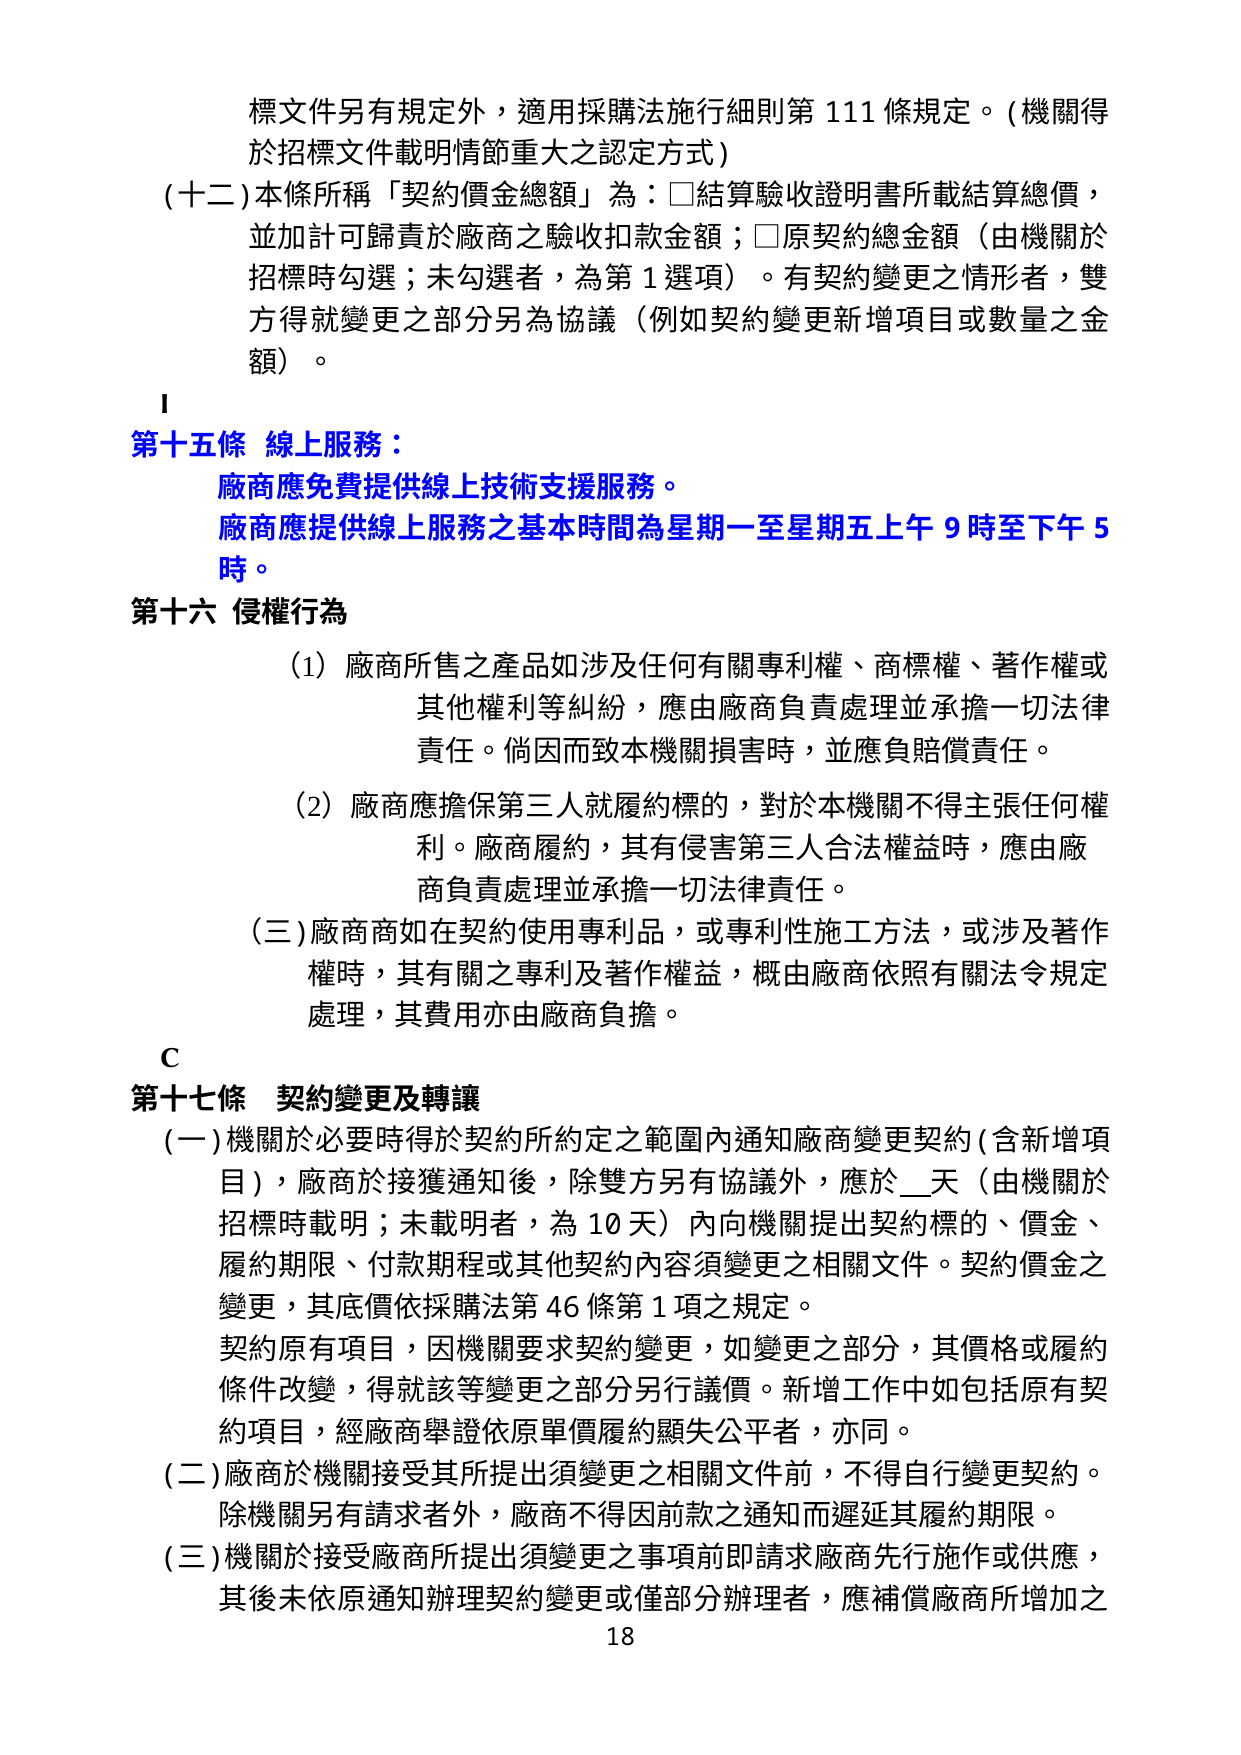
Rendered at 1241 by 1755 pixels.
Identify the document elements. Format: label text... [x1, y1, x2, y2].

text 廠商應提供線上服務之基本時間為星期一至星期五上午9時至下午5時。 [218, 505, 1110, 589]
text (二)廠商於機關接受其所提出須變更之相關文件前，不得自行變更契約。除機關另有請求者外，廠商不得因前款之通知而遲延其履約期限。 [159, 1451, 1110, 1534]
text 廠商應免費提供線上技術支援服務。 [130, 464, 1110, 505]
text  [159, 1034, 1110, 1076]
text 契約原有項目，因機關要求契約變更，如變更之部分，其價格或履約條件改變，得就該等變更之部分另行議價。新增工作中如包括原有契約項目，經廠商舉證依原單價履約顯失公平者，亦同。 [218, 1326, 1110, 1451]
text 第十六 侵權行為 [130, 589, 1110, 630]
text （三)廠商商如在契約使用專利品，或專利性施工方法，或涉及著作權時，其有關之專利及著作權益，概由廠商依照有關法令規定處理，其費用亦由廠商負擔。 [233, 909, 1110, 1034]
text 第十五條 線上服務： [130, 422, 1110, 464]
list 廠商所售之產品如涉及任何有關專利權、商標權、著作權或其他權利等糾紛，應由廠商負責處理並承擔一切法律責任。倘因而致本機關損害時，並應負賠償責任。 [272, 643, 1110, 770]
text  [159, 380, 1110, 422]
text (三)機關於接受廠商所提出須變更之事項前即請求廠商先行施作或供應，其後未依原通知辦理契約變更或僅部分辦理者，應補償廠商所增加之 [159, 1534, 1110, 1617]
text (一)機關於必要時得於契約所約定之範圍內通知廠商變更契約(含新增項目)，廠商於接獲通知後，除雙方另有協議外，應於 天（由機關於招標時載明；未載明者，為10天）內向機關提出契約標的、價金、履約期限、付款期程或其他契約內容須變更之相關文件。契約價金之變更，其底價依採購法第46條第1項之規定。 [159, 1117, 1110, 1326]
text 標文件另有規定外，適用採購法施行細則第111條規定。(機關得於招標文件載明情節重大之認定方式) [159, 89, 1110, 172]
text 第十七條 契約變更及轉讓 [130, 1076, 1110, 1117]
text (十二)本條所稱「契約價金總額」為：□結算驗收證明書所載結算總價，並加計可歸責於廠商之驗收扣款金額；□原契約總金額（由機關於招標時勾選；未勾選者，為第1選項）。有契約變更之情形者，雙方得就變更之部分另為協議（例如契約變更新增項目或數量之金額）。 [159, 172, 1110, 380]
list 廠商應擔保第三人就履約標的，對於本機關不得主張任何權利。廠商履約，其有侵害第三人合法權益時，應由廠商負責處理並承擔一切法律責任。 [278, 782, 1110, 909]
